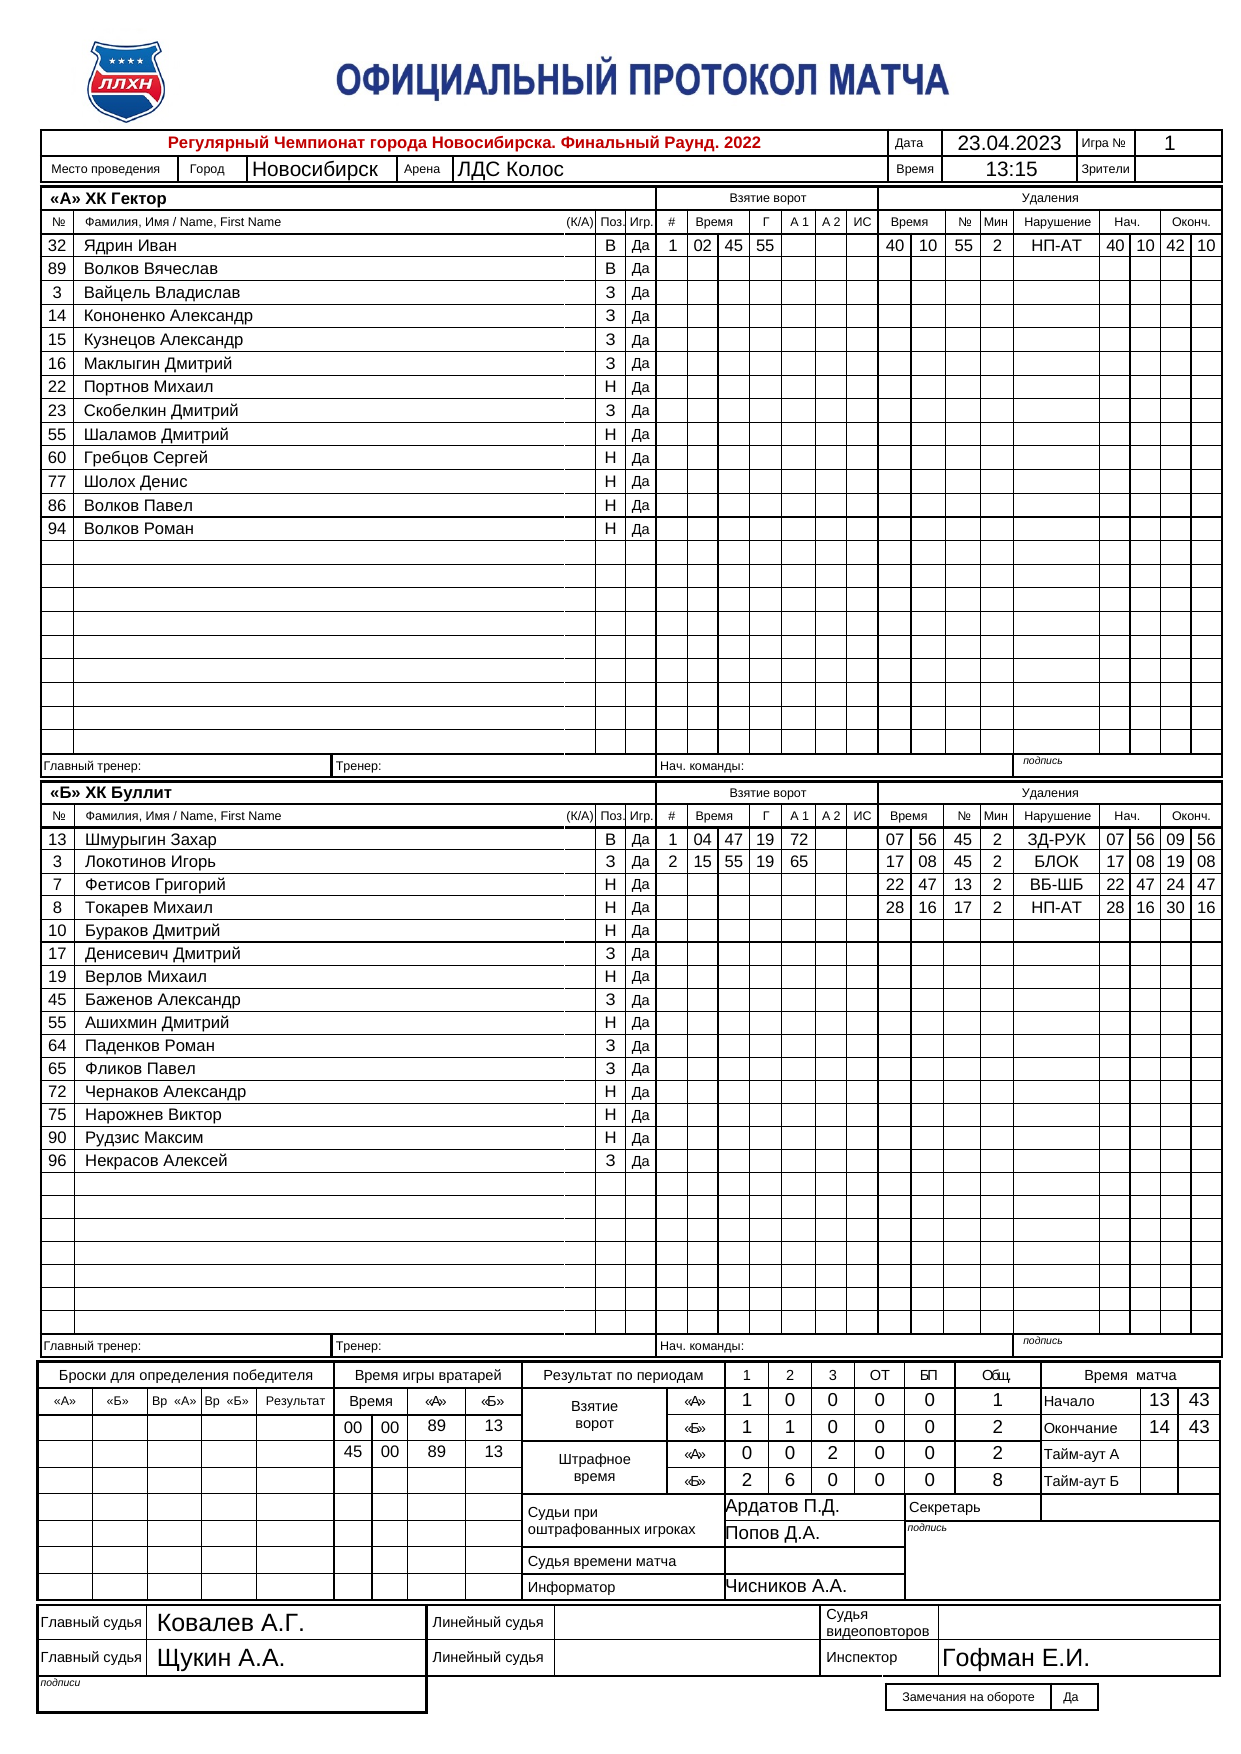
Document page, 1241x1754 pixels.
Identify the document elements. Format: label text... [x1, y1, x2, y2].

table_cell [596, 588, 625, 611]
table_cell [782, 683, 815, 706]
table_cell [1014, 1311, 1099, 1333]
table_cell [847, 305, 877, 327]
table_cell [1100, 989, 1129, 1011]
table_cell [1161, 989, 1190, 1011]
table_cell [719, 281, 749, 303]
table_cell [1192, 966, 1221, 987]
table_cell [1161, 1288, 1190, 1310]
table_cell [1161, 328, 1190, 351]
table_cell Да [626, 235, 655, 256]
table_cell Информатор [523, 1575, 724, 1599]
table_cell [946, 399, 980, 422]
table_cell [847, 281, 877, 303]
table_cell [1141, 1468, 1177, 1493]
table_cell 04 [688, 829, 717, 849]
table_cell [912, 730, 945, 753]
table_cell [879, 305, 910, 327]
table_cell [39, 1521, 92, 1546]
table_cell ИС [847, 211, 877, 233]
table_cell [1161, 541, 1190, 564]
table_cell [750, 399, 781, 422]
table_cell [1141, 1441, 1177, 1467]
table_cell З [596, 1035, 625, 1057]
table_cell [688, 683, 717, 706]
table_cell [750, 874, 781, 895]
table_cell [565, 1104, 595, 1126]
table_cell 45 [42, 989, 74, 1011]
table_cell [657, 612, 687, 634]
table_cell [981, 281, 1013, 303]
table_cell [719, 376, 749, 398]
table_cell [565, 920, 595, 941]
table_cell [688, 281, 717, 303]
table_cell [1161, 966, 1190, 987]
table_cell [816, 1058, 846, 1079]
table_cell [750, 1035, 781, 1057]
table_cell [1100, 1035, 1129, 1057]
table_cell [565, 470, 595, 493]
table_cell [946, 257, 980, 280]
table_cell [946, 376, 980, 398]
table_cell [816, 829, 846, 849]
table_cell [912, 683, 945, 706]
table_cell [1100, 943, 1129, 964]
table_cell [946, 446, 980, 469]
table_cell [750, 1242, 781, 1264]
table_cell [1014, 1150, 1099, 1172]
table_cell [74, 612, 564, 634]
table_cell 17 [42, 943, 74, 964]
table_cell [42, 707, 73, 729]
table_cell [912, 1173, 943, 1195]
table_cell [565, 1173, 595, 1195]
table_cell [596, 1196, 625, 1218]
table_cell Да [626, 305, 655, 327]
table_cell 89 [408, 1416, 465, 1440]
table_cell [93, 1494, 147, 1520]
table_header Взятие ворот [657, 783, 877, 803]
table_cell [1100, 1150, 1129, 1172]
table_cell [1192, 1311, 1221, 1333]
table_cell [565, 328, 595, 351]
table_cell [782, 874, 815, 895]
table_cell [981, 1173, 1013, 1195]
table_cell 13 [42, 829, 74, 849]
table_cell [816, 612, 846, 634]
table_cell [148, 1547, 201, 1573]
table_cell [1161, 446, 1190, 469]
table_header Да [1052, 1685, 1097, 1709]
table_cell [1161, 1081, 1190, 1103]
table_cell [1131, 612, 1160, 634]
table_cell [944, 1219, 980, 1241]
table_cell [565, 305, 595, 327]
table_cell Баженов Александр [75, 989, 564, 1011]
table_header Взятие ворот [657, 188, 877, 209]
table_cell Нач. [1100, 805, 1160, 826]
table_cell [1100, 588, 1129, 611]
table_cell [596, 1173, 625, 1195]
table_cell [944, 943, 980, 964]
table_cell [847, 874, 877, 895]
table_header 2 [769, 1363, 811, 1387]
table_cell 8 [42, 896, 74, 918]
table_cell Верлов Михаил [75, 966, 564, 987]
table_cell [626, 659, 655, 682]
table_cell [847, 850, 877, 872]
table_cell [939, 1606, 1219, 1639]
table_cell [1161, 1265, 1190, 1287]
table_cell [981, 1311, 1013, 1333]
table_cell [257, 1468, 333, 1493]
table_cell [1131, 446, 1160, 469]
table_cell [1192, 659, 1221, 682]
table_cell [1014, 1265, 1099, 1287]
table_cell [626, 707, 655, 729]
table_cell «Б» [93, 1389, 147, 1413]
table_cell Главный тренер: [42, 1335, 330, 1356]
table_cell [782, 518, 815, 540]
table_cell подпись [906, 1522, 1219, 1599]
table_cell [93, 1574, 147, 1599]
table_cell Инспектор [821, 1640, 938, 1675]
table_cell Секретарь [906, 1495, 1040, 1520]
table_cell [981, 612, 1013, 634]
table_cell [750, 1127, 781, 1149]
table_cell 2 [956, 1415, 1040, 1440]
table_cell [657, 1311, 687, 1333]
table_cell Время [879, 211, 945, 233]
table_cell [688, 943, 717, 964]
table_cell [1014, 1012, 1099, 1033]
table_cell [912, 1311, 943, 1333]
table_cell 16 [912, 896, 943, 918]
table_cell # [657, 805, 687, 826]
table_cell [981, 352, 1013, 374]
table_cell НП-АТ [1014, 235, 1099, 256]
table_cell 8 [956, 1468, 1040, 1493]
table_cell [946, 518, 980, 540]
table_cell [257, 1574, 333, 1599]
table_cell [1100, 281, 1129, 303]
table_cell [879, 565, 910, 587]
table_cell 14 [1141, 1415, 1177, 1440]
table_cell В [596, 257, 625, 280]
table_cell 13:15 [943, 157, 1076, 181]
table_cell [847, 257, 877, 280]
table_cell [719, 920, 749, 941]
table_cell [657, 989, 687, 1011]
table_cell [1161, 1242, 1190, 1264]
table_cell [1192, 1242, 1221, 1264]
table_cell [1100, 565, 1129, 587]
table_cell Г [750, 805, 781, 826]
table_cell [565, 518, 595, 540]
table_cell [879, 1242, 910, 1264]
table_cell [847, 636, 877, 658]
table_cell [408, 1468, 465, 1493]
table_cell [657, 943, 687, 964]
table_cell [373, 1521, 407, 1546]
table_cell [847, 966, 877, 987]
table_cell [1100, 518, 1129, 540]
table_cell [782, 1035, 815, 1057]
table_cell [1131, 966, 1160, 987]
table_cell [946, 612, 980, 634]
table_cell [879, 281, 910, 303]
table_cell 2 [981, 235, 1013, 256]
table_cell [1131, 636, 1160, 658]
table_cell «А» [668, 1389, 724, 1413]
table_cell [750, 1081, 781, 1103]
table_cell [816, 1104, 846, 1126]
table_cell 08 [1131, 850, 1160, 872]
table_cell [1131, 541, 1160, 564]
table_cell Вр «Б» [202, 1389, 256, 1413]
table_cell [879, 943, 910, 964]
table_cell [879, 494, 910, 516]
table_cell [1192, 541, 1221, 564]
table_cell Гофман Е.И. [939, 1640, 1219, 1675]
table_cell [565, 1150, 595, 1172]
table_cell 30 [1161, 896, 1190, 918]
table_cell 55 [750, 235, 781, 256]
table_cell Да [626, 257, 655, 280]
table_cell (К/А) [565, 211, 595, 233]
table_cell [1192, 612, 1221, 634]
table_cell [750, 1196, 781, 1218]
table_cell БЛОК [1014, 850, 1099, 872]
table_cell 16 [1131, 896, 1160, 918]
table_cell [688, 1196, 717, 1218]
table_cell 0 [812, 1389, 854, 1413]
table_cell 90 [42, 1127, 74, 1149]
table_cell 43 [1179, 1415, 1219, 1440]
table_cell «Б» [668, 1415, 724, 1440]
table_cell [42, 541, 73, 564]
table_cell [750, 541, 781, 564]
table_cell [466, 1494, 521, 1520]
table_cell подпись [1014, 1335, 1221, 1356]
table_cell [1161, 1104, 1190, 1126]
table_cell 2 [726, 1468, 768, 1493]
table_cell [626, 1288, 655, 1310]
table_cell [981, 730, 1013, 753]
table_cell [816, 989, 846, 1011]
table_cell [912, 1196, 943, 1218]
table_cell Н [596, 1012, 625, 1033]
table_cell Новосибирск [248, 157, 396, 181]
table_cell «Б » [466, 1389, 521, 1413]
table_cell Щукин А.А. [147, 1640, 425, 1675]
table_header Дата [889, 131, 941, 155]
table_cell [596, 659, 625, 682]
table_cell [816, 707, 846, 729]
table_cell [335, 1547, 371, 1573]
table_cell [688, 612, 717, 634]
table_cell [688, 1012, 717, 1033]
table_cell [657, 588, 687, 611]
table_cell [565, 1219, 595, 1241]
table_cell Фликов Павел [75, 1058, 564, 1079]
table_cell Нарожнев Виктор [75, 1104, 564, 1126]
table_cell [816, 376, 846, 398]
table_cell [981, 1104, 1013, 1126]
table_cell [816, 446, 846, 469]
table_cell [1131, 1058, 1160, 1079]
table_cell [1014, 966, 1099, 987]
table_cell [847, 1242, 877, 1264]
table_cell [944, 989, 980, 1011]
table_cell [719, 966, 749, 987]
table_cell [1192, 352, 1221, 374]
table_cell [719, 1104, 749, 1126]
table_cell Чернаков Александр [75, 1081, 564, 1103]
table_cell 13 [944, 874, 980, 895]
table_cell 16 [42, 352, 73, 374]
table_cell [1192, 1196, 1221, 1218]
table_cell [688, 423, 717, 445]
table_cell [1014, 612, 1099, 634]
table_cell [688, 874, 717, 895]
table_cell 19 [750, 829, 781, 849]
table_cell [1161, 1127, 1190, 1149]
table_header 23.04.2023 [943, 131, 1076, 155]
table_cell [1131, 494, 1160, 516]
table_cell [688, 920, 717, 941]
table_cell [202, 1416, 256, 1440]
table_cell [847, 659, 877, 682]
table_cell [782, 989, 815, 1011]
table_cell [148, 1416, 201, 1440]
table_cell 19 [1161, 850, 1190, 872]
table_cell [981, 328, 1013, 351]
table_cell [782, 1081, 815, 1103]
table_cell [847, 470, 877, 493]
table_cell [981, 588, 1013, 611]
table_cell [657, 1104, 687, 1126]
table_cell [1192, 1265, 1221, 1287]
table_cell [1100, 376, 1129, 398]
table_cell [1131, 1288, 1160, 1310]
table_cell [93, 1441, 147, 1467]
table_cell [879, 1150, 910, 1172]
table_cell [626, 1242, 655, 1264]
table_cell Судья видеоповторов [821, 1606, 938, 1639]
table_cell Штрафное время [523, 1442, 666, 1493]
table_cell [912, 920, 943, 941]
table_cell [148, 1468, 201, 1493]
table_cell 2 [981, 874, 1013, 895]
table_cell [879, 1104, 910, 1126]
table_cell [657, 281, 687, 303]
table_cell [75, 1265, 564, 1287]
table_cell 0 [769, 1442, 811, 1467]
table_cell А 1 [782, 805, 815, 826]
table_cell Время [889, 157, 941, 181]
table_cell [719, 1058, 749, 1079]
table_cell [42, 636, 73, 658]
table_cell [750, 1311, 781, 1333]
table_cell Игр. [626, 211, 655, 233]
table_cell [726, 1548, 904, 1573]
table_cell [750, 896, 781, 918]
table_cell [565, 1012, 595, 1033]
table_cell [1014, 707, 1099, 729]
table_header ОТ [855, 1363, 904, 1387]
table_cell [782, 659, 815, 682]
table_cell З [596, 399, 625, 422]
table_header «Б» ХК Буллит [42, 783, 655, 803]
table_cell Оконч. [1161, 805, 1221, 826]
table_cell 24 [1161, 874, 1190, 895]
table_cell 1 [657, 829, 687, 849]
table_cell [1014, 1242, 1099, 1264]
table_cell Тайм-аут А [1042, 1441, 1140, 1467]
table_cell 56 [912, 829, 943, 849]
table_cell [688, 494, 717, 516]
table_cell [565, 612, 595, 634]
table_cell Г [750, 211, 781, 233]
table_cell Кононенко Александр [74, 305, 564, 327]
table_cell [1100, 470, 1129, 493]
table_cell [944, 1035, 980, 1057]
table_cell Да [626, 943, 655, 964]
table_cell [816, 588, 846, 611]
table_cell [981, 1196, 1013, 1218]
table_cell [1131, 352, 1160, 374]
table_cell Поз. [596, 805, 625, 826]
table_cell [750, 494, 781, 516]
table_cell Нач. команды: [657, 755, 1012, 776]
table_cell 3 [42, 281, 73, 303]
table_cell [1100, 399, 1129, 422]
table_cell [688, 1081, 717, 1103]
table_cell [981, 966, 1013, 987]
table_cell [657, 683, 687, 706]
table_cell [1161, 707, 1190, 729]
table_cell [816, 328, 846, 351]
table_cell [202, 1494, 256, 1520]
table_cell [657, 541, 687, 564]
table_cell [657, 1081, 687, 1103]
table_cell 40 [1100, 235, 1129, 256]
table_cell З [596, 305, 625, 327]
table_cell [596, 612, 625, 634]
table_cell 47 [912, 874, 943, 895]
table_cell Да [626, 352, 655, 374]
table_cell [657, 896, 687, 918]
table_cell [946, 423, 980, 445]
table_cell [946, 328, 980, 351]
table_cell [1179, 1441, 1219, 1467]
table_cell [719, 707, 749, 729]
table_cell [93, 1468, 147, 1493]
table_cell З [596, 281, 625, 303]
table_cell 55 [42, 1012, 74, 1033]
table_cell [981, 565, 1013, 587]
table_cell [626, 1196, 655, 1218]
table_cell [1131, 659, 1160, 682]
table_cell [1014, 376, 1099, 398]
table_cell [879, 1196, 910, 1218]
table_cell [688, 707, 717, 729]
table_cell [912, 1035, 943, 1057]
table_cell [879, 1035, 910, 1057]
table_cell [74, 707, 564, 729]
table_cell [565, 257, 595, 280]
table_cell [1014, 920, 1099, 941]
table_cell [912, 352, 945, 374]
table_cell [750, 376, 781, 398]
table_cell [75, 1311, 564, 1333]
table_cell [883, 1677, 1220, 1681]
table_cell [816, 1196, 846, 1218]
table_cell Да [626, 1150, 655, 1172]
table_cell [879, 423, 910, 445]
table_cell Да [626, 829, 655, 849]
table_cell [981, 423, 1013, 445]
table_cell 1 [726, 1389, 768, 1413]
table_cell № [42, 211, 73, 233]
table_cell [626, 683, 655, 706]
table_cell [782, 1288, 815, 1310]
table_cell Нач. команды: [657, 1335, 1012, 1356]
table_cell Ковалев А.Г. [147, 1606, 425, 1639]
table_cell [879, 612, 910, 634]
table_cell Да [626, 446, 655, 469]
table_cell [944, 1150, 980, 1172]
table_cell [1100, 1012, 1129, 1033]
table_cell [1192, 423, 1221, 445]
table_cell [879, 1127, 910, 1149]
table_cell [408, 1574, 465, 1599]
table_cell [816, 1265, 846, 1287]
table_cell [782, 1058, 815, 1079]
table_cell [1014, 470, 1099, 493]
table_cell [1161, 730, 1190, 753]
table_cell [1161, 518, 1190, 540]
table_cell [1131, 1219, 1160, 1241]
table_cell [1100, 707, 1129, 729]
table_cell [688, 446, 717, 469]
table_cell [1161, 257, 1190, 280]
table_cell [816, 565, 846, 587]
table_cell Тайм-аут Б [1042, 1468, 1140, 1493]
table_cell [879, 470, 910, 493]
table_cell [688, 541, 717, 564]
table_cell [373, 1547, 407, 1573]
table_cell [750, 1058, 781, 1079]
table_cell [912, 612, 945, 634]
table_cell [912, 1104, 943, 1126]
table_cell 45 [335, 1441, 371, 1467]
table_cell [847, 1288, 877, 1310]
table_cell [912, 989, 943, 1011]
table_cell Н [596, 494, 625, 516]
table_cell [981, 1035, 1013, 1057]
table_cell [847, 612, 877, 634]
table_cell [1192, 518, 1221, 540]
table_cell [847, 829, 877, 849]
table_cell [719, 518, 749, 540]
table_cell 15 [688, 850, 717, 872]
table_cell Игр. [626, 805, 655, 826]
table_cell [1192, 1219, 1221, 1241]
table_cell [879, 1219, 910, 1241]
table_cell [1100, 257, 1129, 280]
table_cell 09 [1161, 829, 1190, 849]
table_cell 07 [879, 829, 910, 849]
table_cell [1161, 1173, 1190, 1195]
table_cell [879, 376, 910, 398]
table_cell 75 [42, 1104, 74, 1126]
table_cell [1131, 399, 1160, 422]
table_cell [626, 730, 655, 753]
table_cell Да [626, 966, 655, 987]
table_cell Время [688, 211, 749, 233]
table_cell [944, 920, 980, 941]
table_cell [688, 1104, 717, 1126]
table_cell [816, 257, 846, 280]
table_cell [657, 565, 687, 587]
table_cell Паденков Роман [75, 1035, 564, 1057]
table_cell [719, 683, 749, 706]
table_cell [879, 257, 910, 280]
table_cell [657, 423, 687, 445]
table_cell [42, 1288, 74, 1310]
table_header Игра № [1078, 131, 1134, 155]
table_cell [1131, 565, 1160, 587]
table_cell [981, 1150, 1013, 1172]
table_cell [335, 1494, 371, 1520]
table_cell [565, 494, 595, 516]
table_cell З [596, 943, 625, 964]
table_cell [1161, 1150, 1190, 1172]
table_cell ЗД-РУК [1014, 829, 1099, 849]
table_cell [42, 1173, 74, 1195]
table_cell [1161, 399, 1190, 422]
table_cell В [596, 829, 625, 849]
table_cell 15 [42, 328, 73, 351]
table_cell [912, 518, 945, 540]
table_cell [688, 1265, 717, 1287]
table_cell [847, 588, 877, 611]
table_cell [847, 446, 877, 469]
table_cell 0 [726, 1442, 768, 1467]
table_cell [782, 328, 815, 351]
table_cell [879, 636, 910, 658]
table_cell [1100, 683, 1129, 706]
table_cell [1192, 920, 1221, 941]
table_cell [912, 966, 943, 987]
table_cell [944, 1104, 980, 1126]
table_cell [1014, 1035, 1099, 1057]
table_cell [847, 943, 877, 964]
table_cell Да [626, 399, 655, 422]
table_cell [565, 446, 595, 469]
table_cell [657, 1288, 687, 1310]
table_cell [1161, 636, 1190, 658]
table_cell 02 [688, 235, 717, 256]
table_cell 86 [42, 494, 73, 516]
table_cell [688, 352, 717, 374]
table_cell 08 [1192, 850, 1221, 872]
table_cell [816, 1173, 846, 1195]
table_cell [657, 328, 687, 351]
table_cell [1131, 730, 1160, 753]
table_cell [1192, 1081, 1221, 1103]
table_cell Время [335, 1389, 407, 1413]
table_header Удаления [879, 783, 1221, 803]
table_cell [981, 1242, 1013, 1264]
table_cell [657, 399, 687, 422]
table_cell [657, 659, 687, 682]
table_cell [782, 1311, 815, 1333]
table_cell [847, 328, 877, 351]
table_cell [688, 399, 717, 422]
table_cell [719, 1173, 749, 1195]
table_cell [335, 1521, 371, 1546]
table_cell [750, 305, 781, 327]
table_cell [944, 1311, 980, 1333]
table_cell [816, 943, 846, 964]
table_cell [719, 1288, 749, 1310]
table_cell [912, 470, 945, 493]
table_cell [782, 1127, 815, 1149]
table_cell [782, 588, 815, 611]
table_cell [879, 1012, 910, 1033]
table_cell 1 [956, 1389, 1040, 1413]
table_cell Да [626, 376, 655, 398]
table_header БП [905, 1363, 954, 1387]
table_cell Мин [981, 211, 1013, 233]
table_cell [782, 1265, 815, 1287]
table_cell [688, 636, 717, 658]
table_cell [847, 896, 877, 918]
table_cell [596, 1219, 625, 1241]
table_cell [944, 1012, 980, 1033]
table_header 1 [1136, 131, 1221, 155]
table_cell [816, 874, 846, 895]
table_cell [1161, 1035, 1190, 1057]
table_cell [565, 874, 595, 895]
table_cell [626, 1265, 655, 1287]
table_cell [257, 1494, 333, 1520]
table_cell [782, 305, 815, 327]
table_cell [74, 541, 564, 564]
table_cell 96 [42, 1150, 74, 1172]
table_cell [1192, 328, 1221, 351]
table_cell А 2 [816, 805, 846, 826]
table_cell [42, 1196, 74, 1218]
table_cell 60 [42, 446, 73, 469]
table_cell [879, 328, 910, 351]
table_header 1 [726, 1363, 768, 1387]
table_cell [1131, 281, 1160, 303]
table_cell 47 [1131, 874, 1160, 895]
table_cell [555, 1606, 819, 1639]
table_cell [719, 1150, 749, 1172]
table_cell [1192, 446, 1221, 469]
table_cell Да [626, 1081, 655, 1103]
table_cell Некрасов Алексей [75, 1150, 564, 1172]
table_cell подпись [1014, 755, 1221, 776]
table_cell [1161, 494, 1190, 516]
table_cell [596, 730, 625, 753]
table_cell [688, 989, 717, 1011]
table_cell [565, 565, 595, 587]
table_cell [1100, 1058, 1129, 1079]
table_cell [782, 257, 815, 280]
table_cell З [596, 328, 625, 351]
table_cell [750, 565, 781, 587]
table_cell [1099, 1682, 1220, 1711]
table_cell [879, 352, 910, 374]
table_cell [565, 1288, 595, 1310]
table_cell [847, 565, 877, 587]
table_cell [1100, 1173, 1129, 1195]
table_cell [1161, 588, 1190, 611]
table_cell Н [596, 896, 625, 918]
table_cell [657, 920, 687, 941]
table_cell [719, 896, 749, 918]
table_cell [782, 1219, 815, 1241]
table_cell [1131, 305, 1160, 327]
table_cell [719, 1127, 749, 1149]
table_cell [688, 966, 717, 987]
table_cell Главный тренер: [42, 755, 330, 776]
table_cell [847, 1012, 877, 1033]
table_header Регулярный Чемпионат города Новосибирска. Финальный Раунд. 2022 [42, 131, 887, 155]
table_cell [688, 1150, 717, 1172]
table_cell Линейный судья [428, 1640, 554, 1675]
table_cell 55 [946, 235, 980, 256]
table_cell [719, 943, 749, 964]
table_cell 10 [1131, 235, 1160, 256]
table_cell [657, 446, 687, 469]
table_cell 2 [956, 1442, 1040, 1467]
table_cell [626, 636, 655, 658]
table_cell [1192, 730, 1221, 753]
table_cell [1014, 305, 1099, 327]
table_cell 0 [855, 1389, 904, 1413]
table_cell [1131, 1265, 1160, 1287]
table_cell [565, 989, 595, 1011]
table_cell [981, 399, 1013, 422]
table_cell Н [596, 518, 625, 540]
table_cell [719, 1081, 749, 1103]
table_cell [565, 588, 595, 611]
table_header Общ. [956, 1363, 1040, 1387]
table_cell [596, 1311, 625, 1333]
table_cell [912, 1081, 943, 1103]
table_cell [1100, 1219, 1129, 1241]
table_cell [688, 1242, 717, 1264]
table_cell [1131, 1196, 1160, 1218]
table_cell [912, 1127, 943, 1149]
table_cell [816, 1150, 846, 1172]
table_cell [1192, 376, 1221, 398]
table_cell [879, 446, 910, 469]
table_cell [981, 376, 1013, 398]
table_cell [981, 1219, 1013, 1241]
table_cell [912, 1219, 943, 1241]
table_cell (К/А) [565, 805, 595, 826]
table_cell [42, 1242, 74, 1264]
table_cell [847, 1265, 877, 1287]
table_cell [1192, 1150, 1221, 1172]
table_cell [1100, 541, 1129, 564]
table_cell [879, 659, 910, 682]
table_cell [596, 565, 625, 587]
table_cell [750, 257, 781, 280]
table_cell [847, 235, 877, 256]
table_cell 00 [373, 1441, 407, 1467]
table_cell [657, 966, 687, 987]
table_cell [1192, 257, 1221, 280]
table_cell [1131, 376, 1160, 398]
table_cell [847, 989, 877, 1011]
table_cell [782, 1242, 815, 1264]
table_cell 40 [879, 235, 910, 256]
table_cell [335, 1468, 371, 1493]
table_cell [782, 541, 815, 564]
table_cell [847, 1173, 877, 1195]
table_cell [596, 683, 625, 706]
table_cell [816, 352, 846, 374]
table_cell [565, 896, 595, 918]
table_cell Да [626, 920, 655, 941]
table_cell [657, 730, 687, 753]
table_cell [555, 1640, 819, 1675]
table_cell [719, 659, 749, 682]
table_cell [719, 1219, 749, 1241]
table_cell Да [626, 423, 655, 445]
table_cell [1100, 1242, 1129, 1264]
table_cell [847, 683, 877, 706]
table_cell [981, 659, 1013, 682]
table_cell [565, 1035, 595, 1057]
table_cell Да [626, 328, 655, 351]
table_cell [688, 518, 717, 540]
table_cell 1 [657, 235, 687, 256]
table_cell [782, 1150, 815, 1172]
table_cell [912, 1012, 943, 1033]
table_cell Нарушение [1014, 805, 1099, 826]
table_cell [816, 281, 846, 303]
table_cell [782, 966, 815, 987]
table_cell [1042, 1495, 1219, 1520]
table_cell [39, 1416, 92, 1440]
table_cell [688, 659, 717, 682]
table_cell [879, 1311, 910, 1333]
table_cell [750, 920, 781, 941]
table_cell [1100, 1104, 1129, 1126]
table_cell [944, 966, 980, 987]
table_cell [626, 1219, 655, 1241]
table_cell [1192, 683, 1221, 706]
table_cell [816, 683, 846, 706]
table_cell 0 [812, 1468, 854, 1493]
table_cell [912, 565, 945, 587]
table_cell [847, 376, 877, 398]
table_cell [750, 659, 781, 682]
table_cell [688, 1173, 717, 1195]
table_cell 22 [879, 874, 910, 895]
table_cell Н [596, 1127, 625, 1149]
table_cell [1014, 257, 1099, 280]
table_cell [912, 659, 945, 682]
table_cell [879, 1173, 910, 1195]
table_cell [1192, 305, 1221, 327]
table_cell [1161, 281, 1190, 303]
table_cell 94 [42, 518, 73, 540]
table_cell 22 [42, 376, 73, 398]
table_cell [596, 1265, 625, 1287]
table_cell [946, 352, 980, 374]
table_cell [719, 1265, 749, 1287]
table_cell [1131, 257, 1160, 280]
table_cell [944, 1196, 980, 1218]
table_cell [912, 257, 945, 280]
table_cell 0 [905, 1442, 954, 1467]
table_cell 19 [42, 966, 74, 987]
table_cell Поз. [596, 211, 625, 233]
table_cell [1131, 1127, 1160, 1149]
table_cell [879, 1058, 910, 1079]
table_cell Н [596, 1081, 625, 1103]
table_cell [657, 305, 687, 327]
table_cell Тренер: [333, 1335, 655, 1356]
table_cell 65 [42, 1058, 74, 1079]
table_cell [879, 966, 910, 987]
table_cell [1161, 1058, 1190, 1079]
table_cell [847, 1058, 877, 1079]
table_cell Ашихмин Дмитрий [75, 1012, 564, 1033]
table_cell А 1 [782, 211, 815, 233]
table_cell [565, 376, 595, 398]
table_cell [1131, 588, 1160, 611]
table_cell [1192, 1288, 1221, 1310]
table_cell [1014, 943, 1099, 964]
table_cell [782, 376, 815, 398]
table_cell [719, 636, 749, 658]
table_cell [847, 423, 877, 445]
table_cell Волков Вячеслав [74, 257, 564, 280]
table_cell [39, 1547, 92, 1573]
table_cell [1192, 1012, 1221, 1033]
table_cell [42, 612, 73, 634]
table_cell [750, 989, 781, 1011]
table_cell [1014, 281, 1099, 303]
table_cell Скобелкин Дмитрий [74, 399, 564, 422]
table_cell 42 [1161, 235, 1190, 256]
table_cell [816, 1311, 846, 1333]
table_cell Судья времени матча [523, 1548, 724, 1573]
table_cell [202, 1521, 256, 1546]
table_cell [946, 730, 980, 753]
table_cell [944, 1288, 980, 1310]
table_cell 22 [1100, 874, 1129, 895]
table_cell [1014, 1081, 1099, 1103]
table_cell 00 [335, 1416, 371, 1440]
table_cell [750, 352, 781, 374]
table_cell [565, 541, 595, 564]
table_cell [565, 1081, 595, 1103]
table_cell 17 [944, 896, 980, 918]
table_cell 10 [1192, 235, 1221, 256]
table_cell [626, 565, 655, 587]
table_cell [816, 235, 846, 256]
table_cell [879, 1288, 910, 1310]
table_cell Рудзис Максим [75, 1127, 564, 1149]
table_cell [816, 730, 846, 753]
table_cell [626, 1173, 655, 1195]
table_cell 13 [466, 1416, 521, 1440]
table_cell [981, 494, 1013, 516]
table_cell [981, 1012, 1013, 1033]
table_cell Токарев Михаил [75, 896, 564, 918]
table_cell [565, 1242, 595, 1264]
table_cell [1131, 328, 1160, 351]
table_cell [719, 1035, 749, 1057]
table_cell 16 [1192, 896, 1221, 918]
table_cell [657, 636, 687, 658]
table_cell [847, 920, 877, 941]
table_cell № [944, 805, 980, 826]
table_cell Да [626, 1012, 655, 1033]
table_cell [847, 730, 877, 753]
table_cell [719, 874, 749, 895]
table_cell [782, 1012, 815, 1033]
table_cell [148, 1521, 201, 1546]
table_cell [750, 1012, 781, 1033]
table_cell [42, 588, 73, 611]
table_cell [1179, 1468, 1219, 1493]
table_cell [657, 707, 687, 729]
table_cell Да [626, 1058, 655, 1079]
table_cell [981, 636, 1013, 658]
table_cell [912, 1265, 943, 1287]
table_cell 45 [944, 829, 980, 849]
table_cell [42, 730, 73, 753]
table_cell Да [626, 989, 655, 1011]
table_cell [74, 659, 564, 682]
table_cell [1131, 683, 1160, 706]
table_cell [782, 494, 815, 516]
table_cell [912, 1288, 943, 1310]
table_cell Чисников А.А. [726, 1575, 904, 1599]
table_cell [42, 683, 73, 706]
table_cell [466, 1468, 521, 1493]
table_cell [75, 1173, 564, 1195]
table_cell 13 [1141, 1389, 1177, 1413]
table_cell 0 [855, 1415, 904, 1440]
table_cell [1131, 518, 1160, 540]
table_cell [626, 588, 655, 611]
table_cell [1161, 376, 1190, 398]
table_cell [847, 707, 877, 729]
table_cell [944, 1242, 980, 1264]
table_cell [257, 1521, 333, 1546]
table_cell [816, 305, 846, 327]
table_cell Н [596, 966, 625, 987]
table_cell 89 [408, 1441, 465, 1467]
table_cell [816, 1288, 846, 1310]
table_cell [1131, 1081, 1160, 1103]
table_cell [719, 588, 749, 611]
table_cell [782, 707, 815, 729]
table_cell [782, 1196, 815, 1218]
table_cell [879, 989, 910, 1011]
table_cell [1100, 446, 1129, 469]
table_cell [1100, 1081, 1129, 1103]
table_cell [719, 446, 749, 469]
table_cell Вр «А» [148, 1389, 201, 1413]
table_cell [981, 1081, 1013, 1103]
table_cell [912, 305, 945, 327]
table_cell [39, 1494, 92, 1520]
table_cell [912, 446, 945, 469]
table_cell [466, 1574, 521, 1599]
table_cell [657, 1265, 687, 1287]
table_header Время игры вратарей [335, 1363, 521, 1387]
table_cell [1192, 470, 1221, 493]
table_cell [981, 1127, 1013, 1149]
table_cell [944, 1058, 980, 1079]
table_cell подписи [39, 1677, 425, 1711]
table_cell 1 [769, 1415, 811, 1440]
table_cell 23 [42, 399, 73, 422]
table_cell [688, 376, 717, 398]
table_cell [719, 352, 749, 374]
table_cell 17 [1100, 850, 1129, 872]
table_cell Нарушение [1014, 211, 1099, 233]
table_cell Место проведения [42, 157, 177, 181]
table_cell [1161, 1012, 1190, 1033]
table_cell 14 [42, 305, 73, 327]
table_cell ВБ-ШБ [1014, 874, 1099, 895]
table_cell Мин [981, 805, 1013, 826]
table_cell [847, 541, 877, 564]
table_cell Арена [398, 157, 452, 181]
table_cell [879, 920, 910, 941]
table_cell НП-АТ [1014, 896, 1099, 918]
table_cell [879, 399, 910, 422]
table_cell [688, 1127, 717, 1149]
table_cell [1100, 1265, 1129, 1287]
table_cell [944, 1265, 980, 1287]
table_cell [981, 989, 1013, 1011]
table_cell Оконч. [1161, 211, 1221, 233]
table_cell [719, 328, 749, 351]
table_cell [1014, 541, 1099, 564]
table_cell [912, 588, 945, 611]
table_cell Н [596, 446, 625, 469]
table_cell 28 [1100, 896, 1129, 918]
table_cell [688, 896, 717, 918]
table_cell 6 [769, 1468, 811, 1493]
table_cell [565, 399, 595, 422]
table_cell [847, 1104, 877, 1126]
table_cell Да [626, 1104, 655, 1126]
table_cell [1131, 1035, 1160, 1057]
table_cell [1131, 1311, 1160, 1333]
table_cell Шолох Денис [74, 470, 564, 493]
table_cell [782, 730, 815, 753]
table_cell [719, 730, 749, 753]
table_cell [719, 1242, 749, 1264]
table_cell [946, 636, 980, 658]
table_cell [946, 305, 980, 327]
table_cell 10 [42, 920, 74, 941]
table_cell [750, 1104, 781, 1126]
table_cell [879, 683, 910, 706]
table_cell 56 [1192, 829, 1221, 849]
table_cell [782, 565, 815, 587]
table_cell [719, 470, 749, 493]
table_cell Начало [1042, 1389, 1140, 1413]
table_cell [782, 636, 815, 658]
table_cell [1014, 565, 1099, 587]
table_cell [719, 612, 749, 634]
table_cell [847, 399, 877, 422]
table_cell 08 [912, 850, 943, 872]
table_cell [1161, 352, 1190, 374]
table_cell [1014, 494, 1099, 516]
table_cell Бураков Дмитрий [75, 920, 564, 941]
table_cell [1131, 920, 1160, 941]
table_cell [565, 235, 595, 256]
table_cell [981, 920, 1013, 941]
table_cell [1100, 1196, 1129, 1218]
table_cell [1100, 494, 1129, 516]
table_cell [816, 1242, 846, 1264]
table_cell [1161, 683, 1190, 706]
table_cell [816, 1012, 846, 1033]
table_cell [148, 1441, 201, 1467]
table_cell [944, 1127, 980, 1149]
table_cell [981, 470, 1013, 493]
table_cell [946, 659, 980, 682]
table_cell [688, 588, 717, 611]
table_cell Зрители [1078, 157, 1134, 181]
table_cell [816, 1081, 846, 1103]
table_cell [373, 1468, 407, 1493]
table_cell [257, 1441, 333, 1467]
table_cell [202, 1547, 256, 1573]
table_cell [688, 730, 717, 753]
table_cell Результат [257, 1389, 333, 1413]
table_cell [879, 730, 910, 753]
table_cell [1014, 1288, 1099, 1310]
table_cell [981, 518, 1013, 540]
table_cell [750, 1150, 781, 1172]
table_cell [1131, 423, 1160, 445]
table_cell [42, 659, 73, 682]
table_cell З [596, 352, 625, 374]
table_cell [596, 1288, 625, 1310]
table_cell [626, 541, 655, 564]
table_cell Главный судья [39, 1640, 146, 1675]
table_cell [946, 565, 980, 587]
table_cell [1131, 943, 1160, 964]
table_cell [816, 1035, 846, 1057]
table_cell [750, 707, 781, 729]
table_cell [408, 1547, 465, 1573]
table_cell # [657, 211, 687, 233]
table_cell [1100, 305, 1129, 327]
table_cell [912, 376, 945, 398]
table_cell 43 [1179, 1389, 1219, 1413]
table_cell [1100, 920, 1129, 941]
table_cell [1014, 989, 1099, 1011]
table_cell Город [179, 157, 246, 181]
table_cell [816, 541, 846, 564]
table_cell [1014, 588, 1099, 611]
table_cell З [596, 850, 625, 872]
table_cell [1192, 636, 1221, 658]
table_cell [565, 943, 595, 964]
table_cell [981, 683, 1013, 706]
table_cell [750, 1173, 781, 1195]
table_cell [565, 1311, 595, 1333]
table_cell [565, 1058, 595, 1079]
table_cell [1014, 730, 1099, 753]
table_cell [1014, 1058, 1099, 1079]
table_cell [981, 305, 1013, 327]
table_cell [202, 1441, 256, 1467]
table_cell ИС [847, 805, 877, 826]
table_cell [1161, 659, 1190, 682]
table_cell Да [626, 281, 655, 303]
table_cell [816, 1127, 846, 1149]
table_cell [1131, 1012, 1160, 1033]
table_cell [657, 1127, 687, 1149]
table_cell [782, 896, 815, 918]
table_cell [750, 1288, 781, 1310]
table_cell [750, 446, 781, 469]
table_cell [782, 1173, 815, 1195]
table_cell Да [626, 896, 655, 918]
table_cell [565, 1265, 595, 1287]
table_cell 89 [42, 257, 73, 280]
table_cell [816, 470, 846, 493]
table_cell [75, 1219, 564, 1241]
table_cell [688, 470, 717, 493]
table_cell 00 [373, 1416, 407, 1440]
table_cell [912, 1058, 943, 1079]
table_cell № [946, 211, 980, 233]
table_cell Да [626, 1127, 655, 1149]
table_cell [719, 565, 749, 587]
table_cell [1161, 470, 1190, 493]
table_cell [879, 1081, 910, 1103]
table_cell [847, 1196, 877, 1218]
table_header Результат по периодам [523, 1363, 724, 1387]
table_cell [1100, 966, 1129, 987]
table_cell [879, 1265, 910, 1287]
table_cell [657, 518, 687, 540]
table_cell [946, 281, 980, 303]
table_cell [565, 659, 595, 682]
table_cell [782, 281, 815, 303]
table_cell Н [596, 874, 625, 895]
table_cell [719, 541, 749, 564]
table_cell Ядрин Иван [74, 235, 564, 256]
table_cell [1192, 943, 1221, 964]
table_cell [1014, 659, 1099, 682]
table_cell [912, 1150, 943, 1172]
table_cell [719, 1012, 749, 1033]
table_cell Окончание [1042, 1415, 1140, 1440]
table_cell «А» [408, 1389, 465, 1413]
table_cell [816, 659, 846, 682]
table_cell [596, 1242, 625, 1264]
table_cell [657, 470, 687, 493]
table_cell В [596, 235, 625, 256]
table_cell [816, 518, 846, 540]
table_cell [373, 1494, 407, 1520]
table_cell [39, 1468, 92, 1493]
table_cell [879, 541, 910, 564]
table_cell [565, 683, 595, 706]
table_cell «А» [39, 1389, 92, 1413]
table_cell [626, 1311, 655, 1333]
table_cell [847, 1219, 877, 1241]
table_cell [75, 1242, 564, 1264]
table_cell [565, 1196, 595, 1218]
table_cell [750, 588, 781, 611]
table_cell [1014, 423, 1099, 445]
table_cell [1014, 446, 1099, 469]
table_cell [688, 1219, 717, 1241]
table_cell [1014, 328, 1099, 351]
table_header Время матча [1042, 1363, 1219, 1387]
table_cell Взятие ворот [523, 1389, 666, 1440]
table_cell [335, 1574, 371, 1599]
table_cell [912, 423, 945, 445]
table_cell [373, 1574, 407, 1599]
table_cell [1100, 636, 1129, 658]
table_cell [657, 1196, 687, 1218]
table_cell [428, 1677, 882, 1711]
table_cell [74, 636, 564, 658]
table_cell [782, 943, 815, 964]
table_cell [1014, 399, 1099, 422]
table_cell [750, 966, 781, 987]
table_cell [42, 1311, 74, 1333]
table_cell [1014, 352, 1099, 374]
table_cell [816, 1219, 846, 1241]
table_cell [93, 1547, 147, 1573]
table_cell [944, 1081, 980, 1103]
table_cell [750, 636, 781, 658]
table_cell [75, 1196, 564, 1218]
table_cell 47 [719, 829, 749, 849]
table_cell [93, 1521, 147, 1546]
table_cell [816, 423, 846, 445]
table_header Замечания на обороте [887, 1685, 1050, 1709]
table_cell Портнов Михаил [74, 376, 564, 398]
table_cell [981, 1265, 1013, 1287]
table_cell [750, 1265, 781, 1287]
table_cell [750, 730, 781, 753]
table_cell [596, 636, 625, 658]
table_cell [782, 446, 815, 469]
table_cell Н [596, 423, 625, 445]
table_cell [657, 874, 687, 895]
table_cell 7 [42, 874, 74, 895]
table_cell [1131, 1173, 1160, 1195]
table_cell [74, 565, 564, 587]
table_cell [912, 1242, 943, 1264]
table_cell [946, 707, 980, 729]
table_cell [1161, 305, 1190, 327]
table_cell [408, 1521, 465, 1546]
table_cell [981, 1058, 1013, 1079]
table_cell [1192, 989, 1221, 1011]
table_cell [1014, 1127, 1099, 1149]
table_cell [912, 636, 945, 658]
table_cell [981, 446, 1013, 469]
table_cell 28 [879, 896, 910, 918]
table_cell Волков Павел [74, 494, 564, 516]
table_cell [1161, 920, 1190, 941]
table_cell [1100, 352, 1129, 374]
table_cell 45 [719, 235, 749, 256]
table_cell [782, 470, 815, 493]
table_cell Н [596, 1104, 625, 1126]
table_cell [981, 541, 1013, 564]
table_cell [626, 612, 655, 634]
table_cell [1161, 565, 1190, 587]
table_cell Попов Д.А. [726, 1521, 904, 1546]
table_cell [847, 1081, 877, 1103]
table_cell [782, 1104, 815, 1126]
table_cell [750, 943, 781, 964]
table_cell [596, 541, 625, 564]
table_cell [1192, 281, 1221, 303]
table_cell [657, 1173, 687, 1195]
table_cell [782, 352, 815, 374]
table_cell 0 [905, 1415, 954, 1440]
table_cell «А» [668, 1442, 724, 1467]
table_cell [912, 541, 945, 564]
table_cell Локотинов Игорь [75, 850, 564, 872]
table_cell [1131, 1104, 1160, 1126]
table_cell [946, 541, 980, 564]
table_cell [148, 1494, 201, 1520]
table_cell Да [626, 518, 655, 540]
table_cell 2 [981, 896, 1013, 918]
table_cell 56 [1131, 829, 1160, 849]
table_cell Ардатов П.Д. [726, 1495, 904, 1520]
table_cell 10 [912, 235, 945, 256]
table_cell [1100, 423, 1129, 445]
table_cell [981, 707, 1013, 729]
table_cell [565, 636, 595, 658]
table_cell [719, 257, 749, 280]
table_cell 77 [42, 470, 73, 493]
table_cell [1131, 1150, 1160, 1172]
table_cell [202, 1468, 256, 1493]
table_cell Да [626, 1035, 655, 1057]
table_cell № [42, 805, 74, 826]
table_cell 32 [42, 235, 73, 256]
table_cell [816, 494, 846, 516]
table_cell [750, 423, 781, 445]
table_cell [719, 1196, 749, 1218]
table_cell [657, 1242, 687, 1264]
table_cell [688, 257, 717, 280]
table_cell [1161, 423, 1190, 445]
table_cell Да [626, 494, 655, 516]
table_cell [1192, 1173, 1221, 1195]
table_cell [912, 943, 943, 964]
table_cell [565, 966, 595, 987]
table_cell [912, 328, 945, 351]
table_cell [1161, 943, 1190, 964]
table_cell [1100, 612, 1129, 634]
table_cell [816, 896, 846, 918]
table_cell [750, 470, 781, 493]
table_cell 0 [855, 1468, 904, 1493]
table_cell [719, 1311, 749, 1333]
table_cell [946, 470, 980, 493]
table_cell 0 [905, 1389, 954, 1413]
table_cell [596, 707, 625, 729]
table_cell 45 [944, 850, 980, 872]
table_cell [565, 281, 595, 303]
table_cell «Б» [668, 1468, 724, 1493]
table_cell [1131, 1242, 1160, 1264]
table_cell [816, 920, 846, 941]
table_cell [688, 305, 717, 327]
table_cell Главный судья [39, 1606, 146, 1639]
table_cell [657, 494, 687, 516]
table_cell 65 [782, 850, 815, 872]
table_cell 72 [782, 829, 815, 849]
table_cell [847, 1311, 877, 1333]
table_cell [750, 612, 781, 634]
table_cell [816, 966, 846, 987]
table_cell [565, 730, 595, 753]
table_cell [1100, 1127, 1129, 1149]
table_cell [750, 683, 781, 706]
table_cell [688, 1058, 717, 1079]
table_cell [719, 494, 749, 516]
table_cell Фамилия, Имя / Name, First Name [74, 211, 565, 233]
table_cell 19 [750, 850, 781, 872]
table_cell [74, 588, 564, 611]
table_cell [1192, 494, 1221, 516]
table_cell 72 [42, 1081, 74, 1103]
table_cell 2 [812, 1442, 854, 1467]
table_cell [657, 1219, 687, 1241]
table_cell Н [596, 376, 625, 398]
table_cell 2 [981, 850, 1013, 872]
table_cell [39, 1441, 92, 1467]
table_cell [657, 1058, 687, 1079]
table_cell [912, 399, 945, 422]
table_cell [782, 399, 815, 422]
table_cell [1100, 328, 1129, 351]
table_cell [1100, 1288, 1129, 1310]
table_cell [408, 1494, 465, 1520]
table_cell 47 [1192, 874, 1221, 895]
table_header Удаления [879, 188, 1221, 209]
table_cell [1192, 1104, 1221, 1126]
table_cell [657, 1012, 687, 1033]
table_cell [1192, 1127, 1221, 1149]
table_cell [816, 850, 846, 872]
table_cell Линейный судья [428, 1606, 554, 1639]
table_cell [1014, 518, 1099, 540]
table_cell [719, 989, 749, 1011]
table_cell [816, 399, 846, 422]
table_cell Н [596, 920, 625, 941]
table_cell [1014, 1196, 1099, 1218]
table_cell [93, 1416, 147, 1440]
table_cell [688, 565, 717, 587]
table_cell ЛДС Колос [454, 157, 887, 181]
table_cell [1014, 683, 1099, 706]
table_cell 17 [879, 850, 910, 872]
table_cell [74, 730, 564, 753]
table_cell Волков Роман [74, 518, 564, 540]
table_cell Тренер: [333, 755, 655, 776]
table_cell [1161, 612, 1190, 634]
table_cell Вайцель Владислав [74, 281, 564, 303]
table_cell [847, 1035, 877, 1057]
table_cell [946, 494, 980, 516]
table_cell З [596, 1058, 625, 1079]
table_cell [42, 565, 73, 587]
table_cell [74, 683, 564, 706]
table_cell Судьи при оштрафованных игроках [523, 1495, 724, 1546]
table_cell 0 [855, 1442, 904, 1467]
table_cell [946, 588, 980, 611]
table_header «А» ХК Гектор [42, 188, 655, 209]
table_cell Гребцов Сергей [74, 446, 564, 469]
table_cell 3 [42, 850, 74, 872]
table_cell [750, 1219, 781, 1241]
table_cell Кузнецов Александр [74, 328, 564, 351]
table_cell З [596, 989, 625, 1011]
table_cell [816, 636, 846, 658]
table_cell [1192, 588, 1221, 611]
table_cell З [596, 1150, 625, 1172]
table_cell [847, 494, 877, 516]
table_cell Да [626, 874, 655, 895]
table_cell [981, 1288, 1013, 1310]
table_cell [1161, 1196, 1190, 1218]
table_cell [1192, 399, 1221, 422]
table_cell [912, 281, 945, 303]
table_cell Денисевич Дмитрий [75, 943, 564, 964]
table_cell [42, 1219, 74, 1241]
table_cell [565, 829, 595, 849]
table_cell [466, 1521, 521, 1546]
table_cell [1192, 1058, 1221, 1079]
table_cell [782, 612, 815, 634]
table_cell [946, 683, 980, 706]
table_cell [1014, 636, 1099, 658]
table_cell [719, 399, 749, 422]
table_cell 13 [466, 1441, 521, 1467]
table_cell Шаламов Дмитрий [74, 423, 564, 445]
table_cell [912, 494, 945, 516]
table_cell [1131, 707, 1160, 729]
table_cell 0 [769, 1389, 811, 1413]
table_cell [782, 423, 815, 445]
table_cell Маклыгин Дмитрий [74, 352, 564, 374]
table_cell [688, 1288, 717, 1310]
table_cell [657, 376, 687, 398]
table_cell 2 [657, 850, 687, 872]
table_cell 2 [981, 829, 1013, 849]
table_cell [847, 1150, 877, 1172]
table_cell [257, 1416, 333, 1440]
table_cell [719, 305, 749, 327]
table_cell [1014, 1104, 1099, 1126]
table_cell [879, 518, 910, 540]
table_cell [565, 423, 595, 445]
table_cell [1161, 1311, 1190, 1333]
table_cell [1100, 730, 1129, 753]
table_cell [750, 518, 781, 540]
table_cell [1192, 707, 1221, 729]
table_cell [1014, 1173, 1099, 1195]
table_cell [1161, 1219, 1190, 1241]
table_cell [657, 1150, 687, 1172]
table_cell [75, 1288, 564, 1310]
table_cell 0 [905, 1468, 954, 1493]
table_cell [565, 1127, 595, 1149]
table_cell Шмурыгин Захар [75, 829, 564, 849]
table_cell [257, 1547, 333, 1573]
table_cell [879, 707, 910, 729]
table_cell Нач. [1100, 211, 1160, 233]
table_cell [657, 1035, 687, 1057]
table_cell Фамилия, Имя / Name, First Name [75, 805, 565, 826]
table_cell [688, 328, 717, 351]
table_cell [565, 352, 595, 374]
table_cell 0 [812, 1415, 854, 1440]
table_cell Фетисов Григорий [75, 874, 564, 895]
table_cell [750, 328, 781, 351]
table_cell [719, 423, 749, 445]
table_cell [1131, 989, 1160, 1011]
table_cell 55 [42, 423, 73, 445]
table_cell [1192, 1035, 1221, 1057]
table_cell 55 [719, 850, 749, 872]
table_cell [981, 257, 1013, 280]
table_cell Время [879, 805, 943, 826]
table_cell [944, 1173, 980, 1195]
table_header 3 [812, 1363, 854, 1387]
table_cell [912, 707, 945, 729]
table_cell 64 [42, 1035, 74, 1057]
table_cell [1131, 470, 1160, 493]
table_cell 1 [726, 1415, 768, 1440]
table_cell [782, 235, 815, 256]
table_cell Да [626, 850, 655, 872]
table_cell [1136, 157, 1221, 181]
table_cell [565, 707, 595, 729]
table_cell [202, 1574, 256, 1599]
table_cell [847, 1127, 877, 1149]
table_cell [1192, 565, 1221, 587]
table_cell [657, 352, 687, 374]
table_cell [148, 1574, 201, 1599]
table_cell [1100, 659, 1129, 682]
table_cell [657, 257, 687, 280]
table_cell [466, 1547, 521, 1573]
table_cell [1014, 1219, 1099, 1241]
table_cell [981, 943, 1013, 964]
table_cell [688, 1035, 717, 1057]
picture [5, 28, 1179, 129]
table_cell Да [626, 470, 655, 493]
table_cell [565, 850, 595, 872]
table_cell Время [688, 805, 749, 826]
table_header Броски для определения победителя [39, 1363, 333, 1387]
table_cell 07 [1100, 829, 1129, 849]
table_cell [879, 588, 910, 611]
table_cell Н [596, 470, 625, 493]
table_cell А 2 [816, 211, 846, 233]
table_cell [847, 518, 877, 540]
table_cell [847, 352, 877, 374]
table_cell [782, 920, 815, 941]
table_cell [39, 1574, 92, 1599]
table_cell [1100, 1311, 1129, 1333]
table_cell [42, 1265, 74, 1287]
table_cell [688, 1311, 717, 1333]
table_cell [750, 281, 781, 303]
